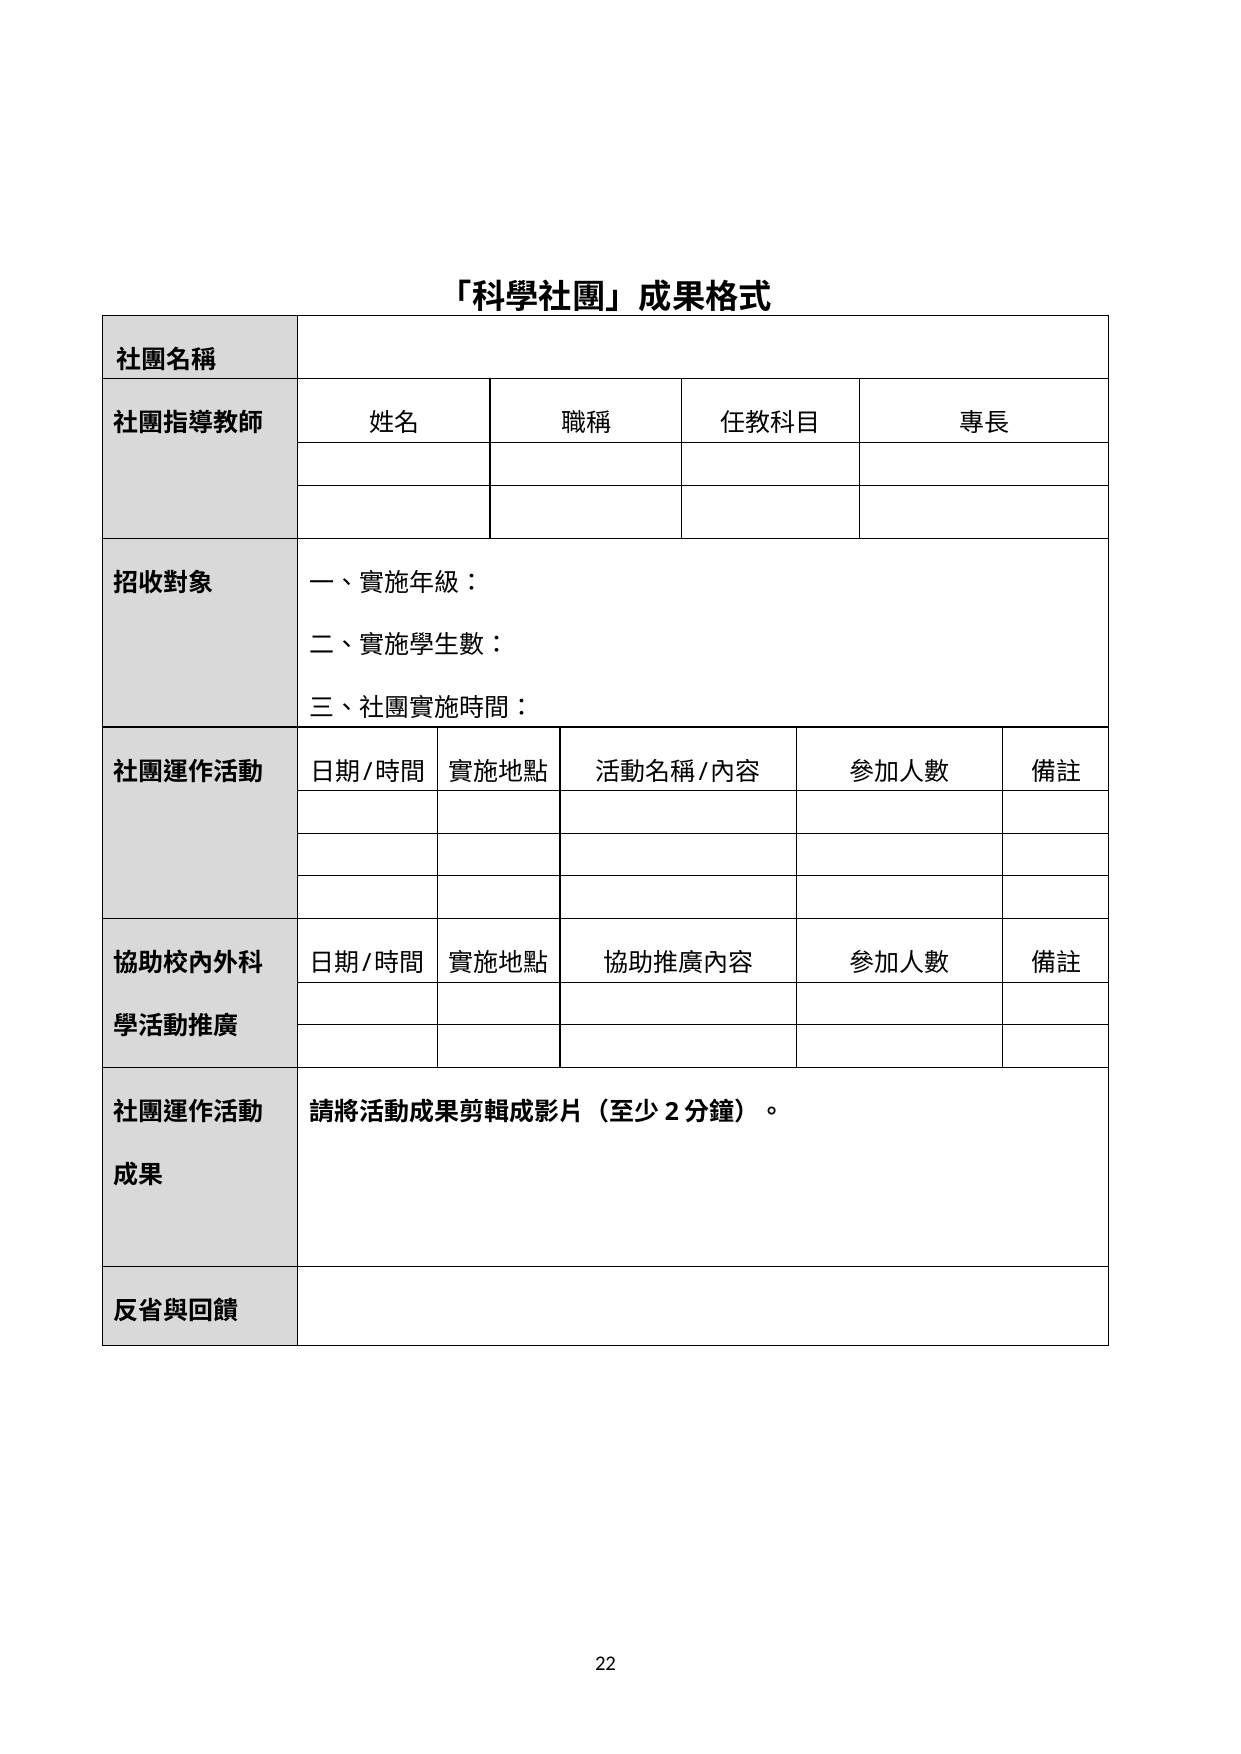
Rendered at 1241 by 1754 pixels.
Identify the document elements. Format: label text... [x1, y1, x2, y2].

table_cell 日期/時間 [298, 728, 437, 790]
table_cell 活動名稱/內容 [561, 728, 796, 790]
table_cell [561, 1025, 796, 1067]
table_cell [438, 983, 559, 1024]
table_cell [298, 486, 489, 538]
table_cell [298, 983, 437, 1024]
table_cell 社團運作活動成果 [103, 1068, 297, 1266]
table_cell [561, 876, 796, 918]
table_cell [1003, 876, 1108, 918]
table_cell [561, 983, 796, 1024]
table_cell 備註 [1003, 728, 1108, 790]
table_header 社團名稱 [103, 316, 297, 378]
table_cell [797, 791, 1002, 833]
table_cell 任教科目 [682, 379, 859, 442]
table_cell [491, 486, 681, 538]
table_cell [797, 834, 1002, 875]
table_cell [797, 983, 1002, 1024]
table_cell 社團運作活動 [103, 728, 297, 918]
table_cell [438, 1025, 559, 1067]
table_cell 專長 [860, 379, 1108, 442]
table_cell 請將活動成果剪輯成影片（至少2分鐘）。 [298, 1068, 1108, 1266]
table_cell 姓名 [298, 379, 489, 442]
table_cell [298, 443, 489, 485]
table_cell [438, 834, 559, 875]
table_cell [438, 791, 559, 833]
table_cell [860, 443, 1108, 485]
table_cell [298, 834, 437, 875]
table_cell [561, 791, 796, 833]
table_cell 實施地點 [438, 919, 559, 982]
table_cell [860, 486, 1108, 538]
table_cell [491, 443, 681, 485]
table_cell 協助校內外科學活動推廣 [103, 919, 297, 1067]
table_cell [1003, 983, 1108, 1024]
table_cell [298, 876, 437, 918]
table_cell 反省與回饋 [103, 1267, 297, 1345]
table_cell 日期/時間 [298, 919, 437, 982]
table_cell [561, 834, 796, 875]
table_cell [797, 876, 1002, 918]
table_cell 協助推廣內容 [561, 919, 796, 982]
table_cell 參加人數 [797, 728, 1002, 790]
table_cell [298, 791, 437, 833]
table_cell 實施地點 [438, 728, 559, 790]
table_cell 社團指導教師 [103, 379, 297, 538]
table_cell 參加人數 [797, 919, 1002, 982]
table_cell [1003, 1025, 1108, 1067]
text 「科學社團」成果格式 [89, 252, 1122, 314]
table_header [298, 316, 1108, 378]
table_cell 招收對象 [103, 539, 297, 726]
table_cell [1003, 791, 1108, 833]
table_cell 一、實施年級： 二、實施學生數： 三、社團實施時間： [298, 539, 1108, 726]
table_cell [797, 1025, 1002, 1067]
table_cell [298, 1267, 1108, 1345]
table_cell [438, 876, 559, 918]
table_cell 職稱 [491, 379, 681, 442]
table_cell [682, 443, 859, 485]
table_cell [682, 486, 859, 538]
table_cell [298, 1025, 437, 1067]
table_cell 備註 [1003, 919, 1108, 982]
table_cell [1003, 834, 1108, 875]
